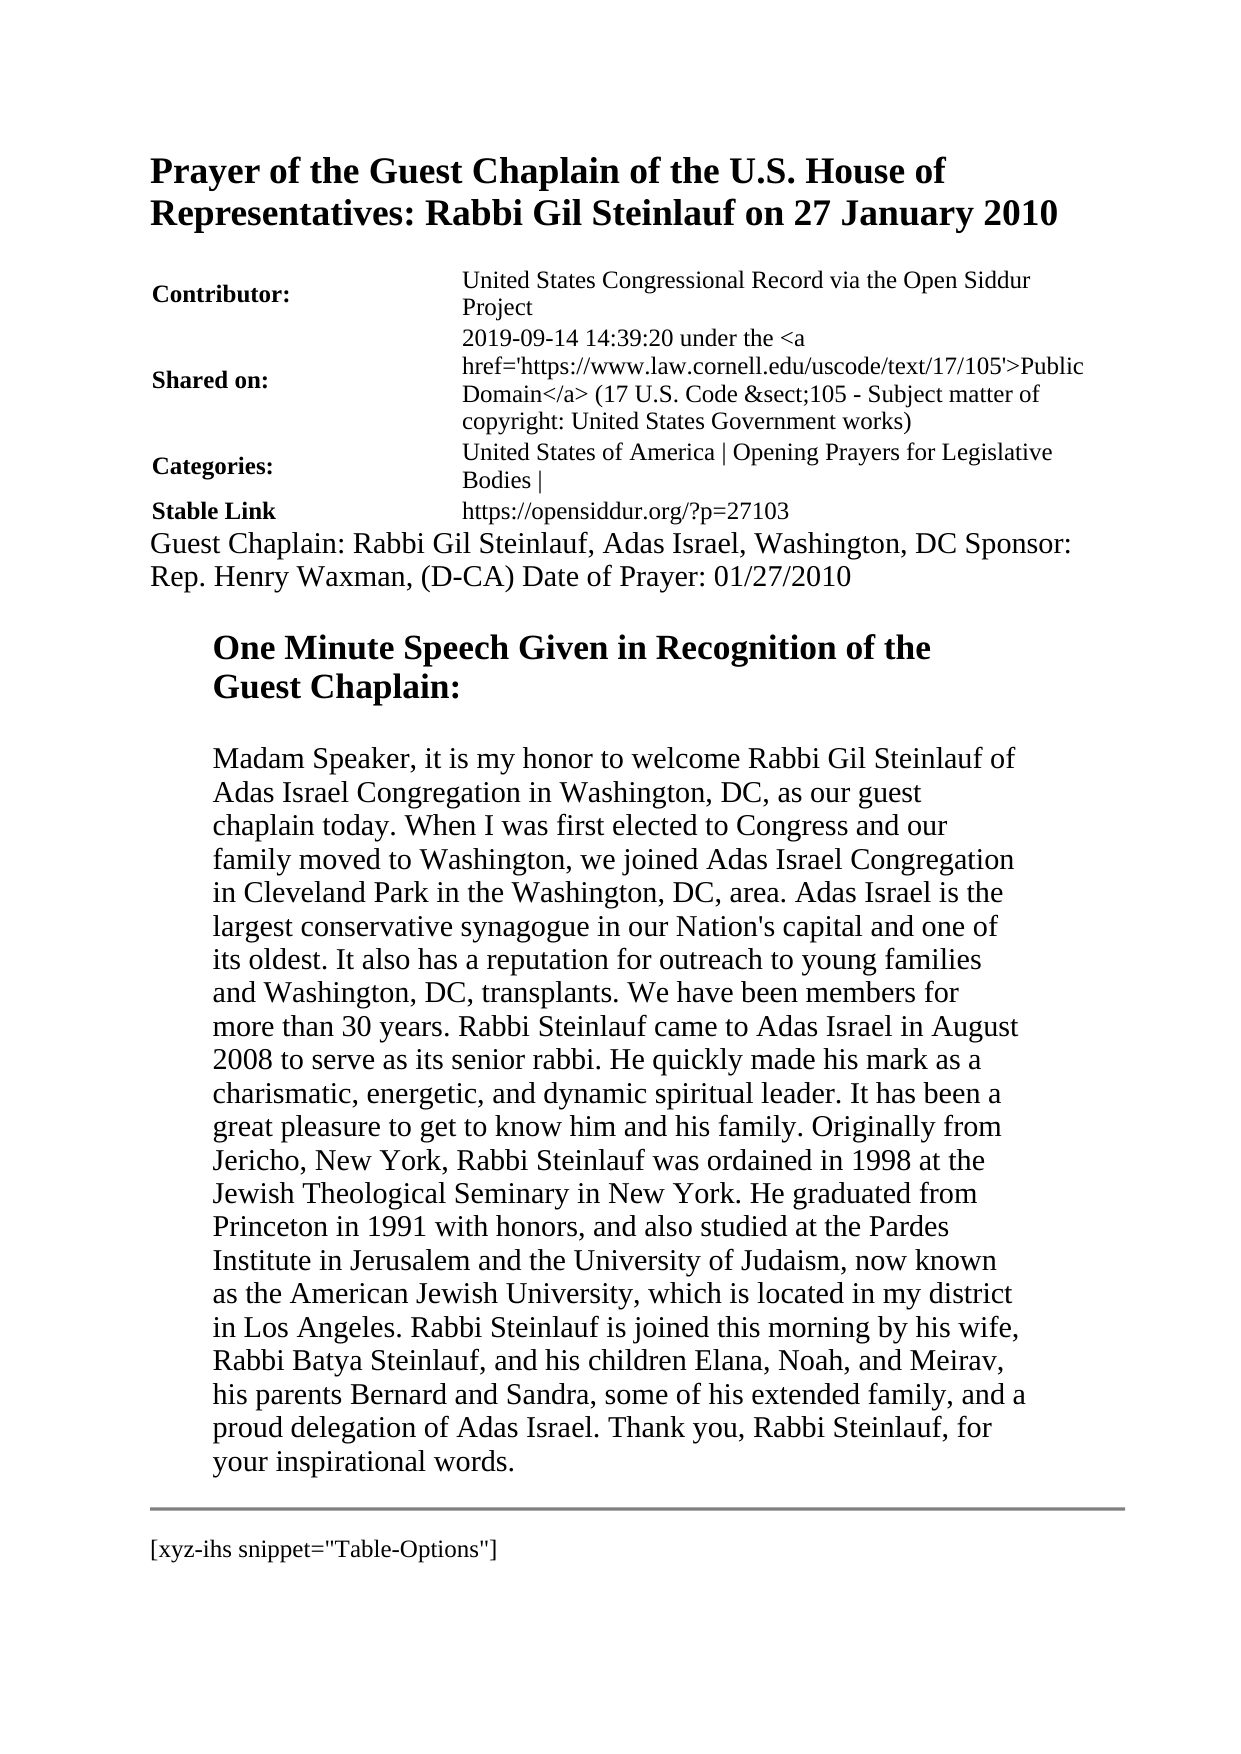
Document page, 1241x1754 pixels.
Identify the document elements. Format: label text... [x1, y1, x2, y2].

text [xyz-ihs snippet="Table-Options"] [150, 1535, 1090, 1563]
table_cell Stable Link [150, 495, 460, 526]
table_cell Categories: [150, 437, 460, 495]
subtitle One Minute Speech Given in Recognition of the Guest Chaplain: [212, 628, 1028, 707]
subtitle Prayer of the Guest Chaplain of the U.S. House of Representatives: Rabbi Gil Steinlauf on 27 January 2010 [150, 150, 1090, 233]
text Guest Chaplain: Rabbi Gil Steinlauf, Adas Israel, Washington, DC Sponsor: Rep. Henry Waxman, (D-CA) Date of Prayer: 01/27/2010 [150, 526, 1090, 593]
table_header Contributor: [150, 264, 460, 323]
table_cell United States of America | Opening Prayers for Legislative Bodies | [460, 437, 1090, 495]
table_header United States Congressional Record via the Open Siddur Project [460, 264, 1090, 323]
table_cell Shared on: [150, 323, 460, 437]
table_cell 2019-09-14 14:39:20 under the <a href='https://www.law.cornell.edu/uscode/text/17/105'>Public Domain</a> (17 U.S. Code &sect;105 - Subject matter of copyright: United States Government works) [460, 323, 1090, 437]
table_cell https://opensiddur.org/?p=27103 [460, 495, 1090, 526]
text Madam Speaker, it is my honor to welcome Rabbi Gil Steinlauf of Adas Israel Congregation in Washington, DC, as our guest chaplain today. When I was first elected to Congress and our family moved to Washington, we joined Adas Israel Congregation in Cleveland Park in the Washington, DC, area. Adas Israel is the largest conservative synagogue in our Nation's capital and one of its oldest. It also has a reputation for outreach to young families and Washington, DC, transplants. We have been members for more than 30 years. Rabbi Steinlauf came to Adas Israel in August 2008 to serve as its senior rabbi. He quickly made his mark as a charismatic, energetic, and dynamic spiritual leader. It has been a great pleasure to get to know him and his family. Originally from Jericho, New York, Rabbi Steinlauf was ordained in 1998 at the Jewish Theological Seminary in New York. He graduated from Princeton in 1991 with honors, and also studied at the Pardes Institute in Jerusalem and the University of Judaism, now known as the American Jewish University, which is located in my district in Los Angeles. Rabbi Steinlauf is joined this morning by his wife, Rabbi Batya Steinlauf, and his children Elana, Noah, and Meirav, his parents Bernard and Sandra, some of his extended family, and a proud delegation of Adas Israel. Thank you, Rabbi Steinlauf, for your inspirational words. [212, 742, 1028, 1477]
